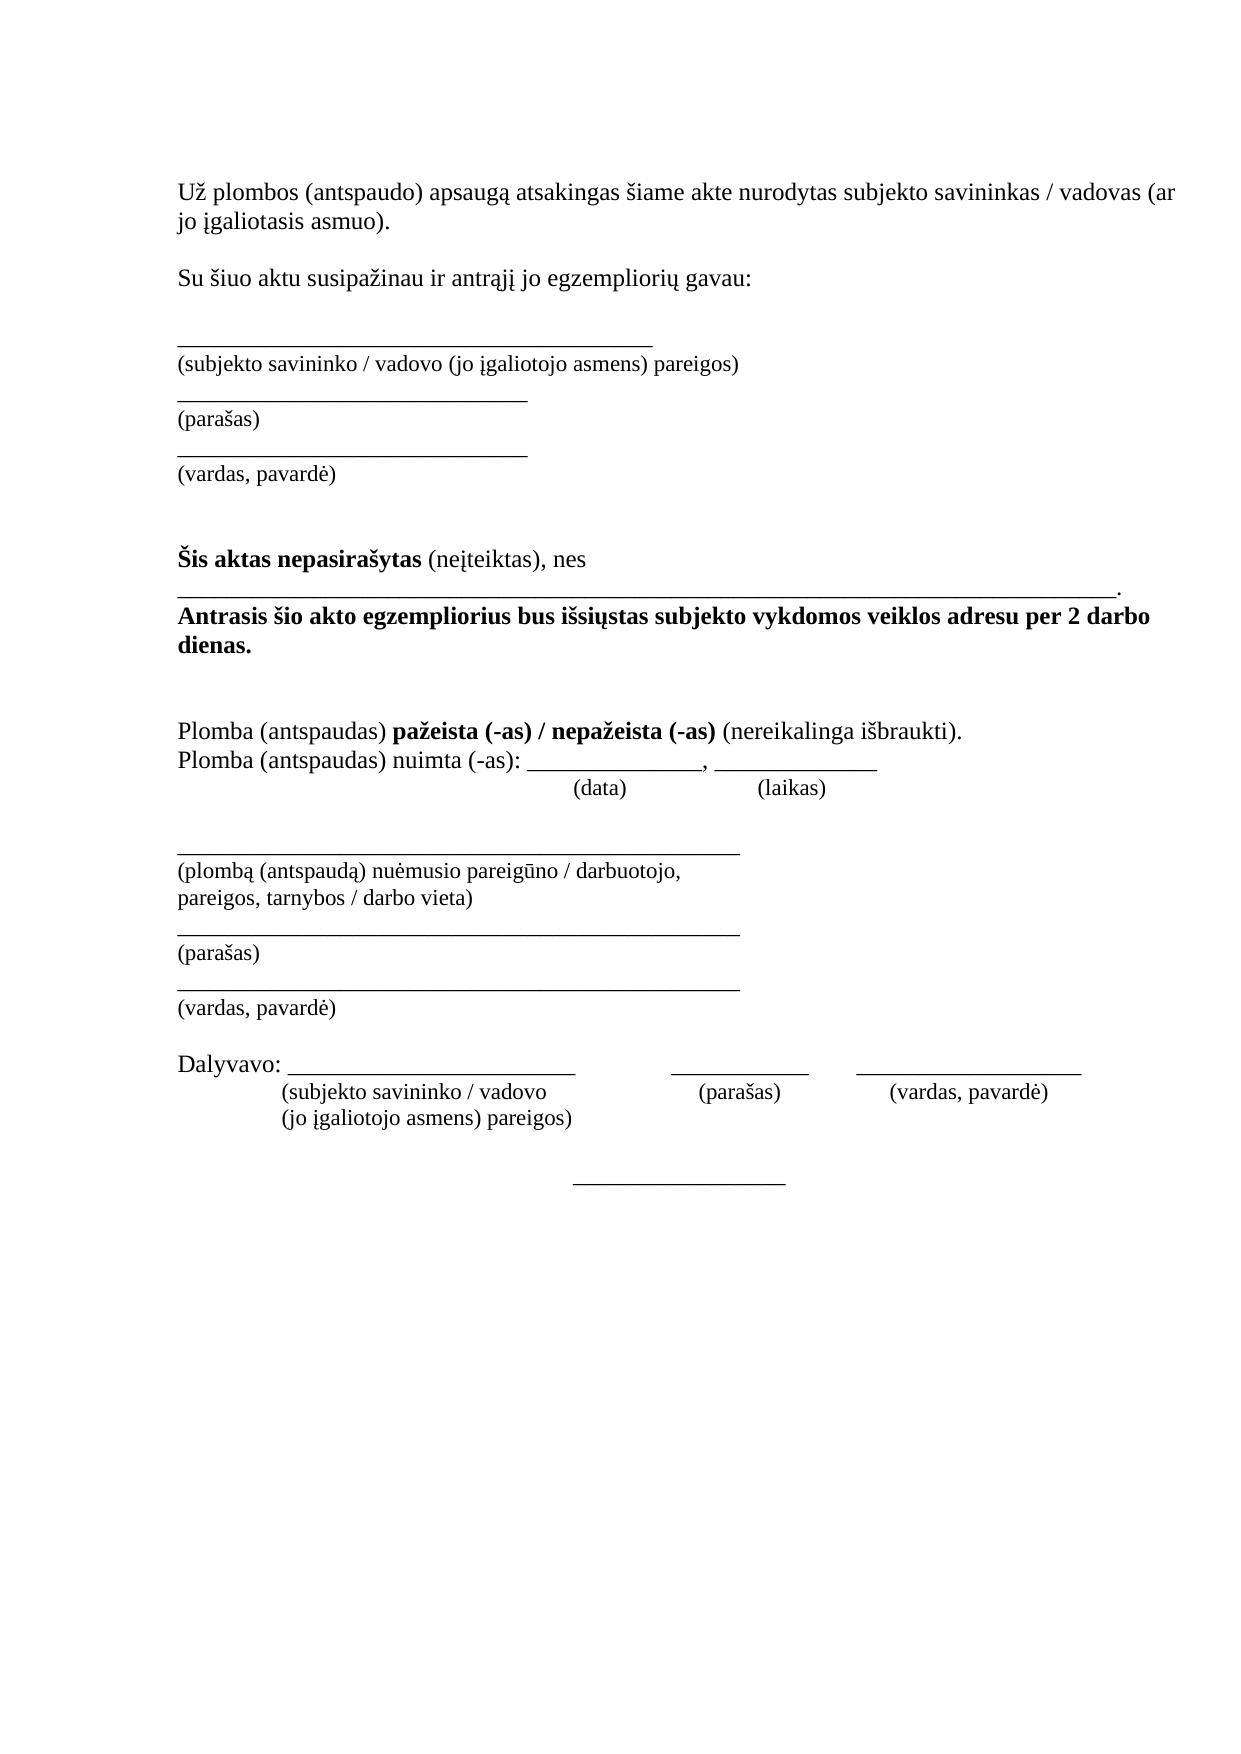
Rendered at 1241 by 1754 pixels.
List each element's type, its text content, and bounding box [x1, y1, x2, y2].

text (parašas) [177, 405, 1181, 431]
text Antrasis šio akto egzempliorius bus išsiųstas subjekto vykdomos veiklos adresu per 2 darbo dienas. [177, 601, 1181, 659]
text (plombą (antspaudą) nuėmusio pareigūno / darbuotojo, [177, 858, 1181, 884]
text (parašas) [177, 939, 1181, 965]
text _____________________________________________ [177, 829, 1181, 858]
text Už plombos (antspaudo) apsaugą atsakingas šiame akte nurodytas subjekto savininkas / vadovas (ar jo įgaliotasis asmuo). [177, 177, 1181, 235]
text (jo įgaliotojo asmens) pareigos) [281, 1104, 1181, 1131]
text Su šiuo aktu susipažinau ir antrąjį jo egzempliorių gavau: [177, 263, 1181, 292]
text (vardas, pavardė) [177, 460, 1181, 486]
text (data) (laikas) [573, 774, 1181, 800]
text (subjekto savininko / vadovo (jo įgaliotojo asmens) pareigos) [177, 350, 1181, 376]
text _____________________________________________ [177, 965, 1181, 994]
text Plomba (antspaudas) pažeista (-as) / nepažeista (-as) (nereikalinga išbraukti). [177, 716, 1181, 745]
text _________________ [177, 1159, 1181, 1188]
text _____________________________________________ [177, 910, 1181, 939]
text _ . [177, 572, 1181, 601]
text Šis aktas nepasirašytas (neįteiktas), nes [177, 544, 1181, 572]
text ______________________________________ [177, 321, 1181, 350]
text Plomba (antspaudas) nuimta (-as): ______________, _____________ [177, 745, 1181, 774]
text (subjekto savininko / vadovo (parašas) (vardas, pavardė) [281, 1078, 1181, 1104]
text Dalyvavo: _______________________ ___________ __________________ [177, 1049, 1181, 1078]
text ____________________________ [177, 376, 1181, 405]
text ____________________________ [177, 431, 1181, 460]
text (vardas, pavardė) [177, 994, 1181, 1021]
text pareigos, tarnybos / darbo vieta) [177, 884, 1181, 910]
